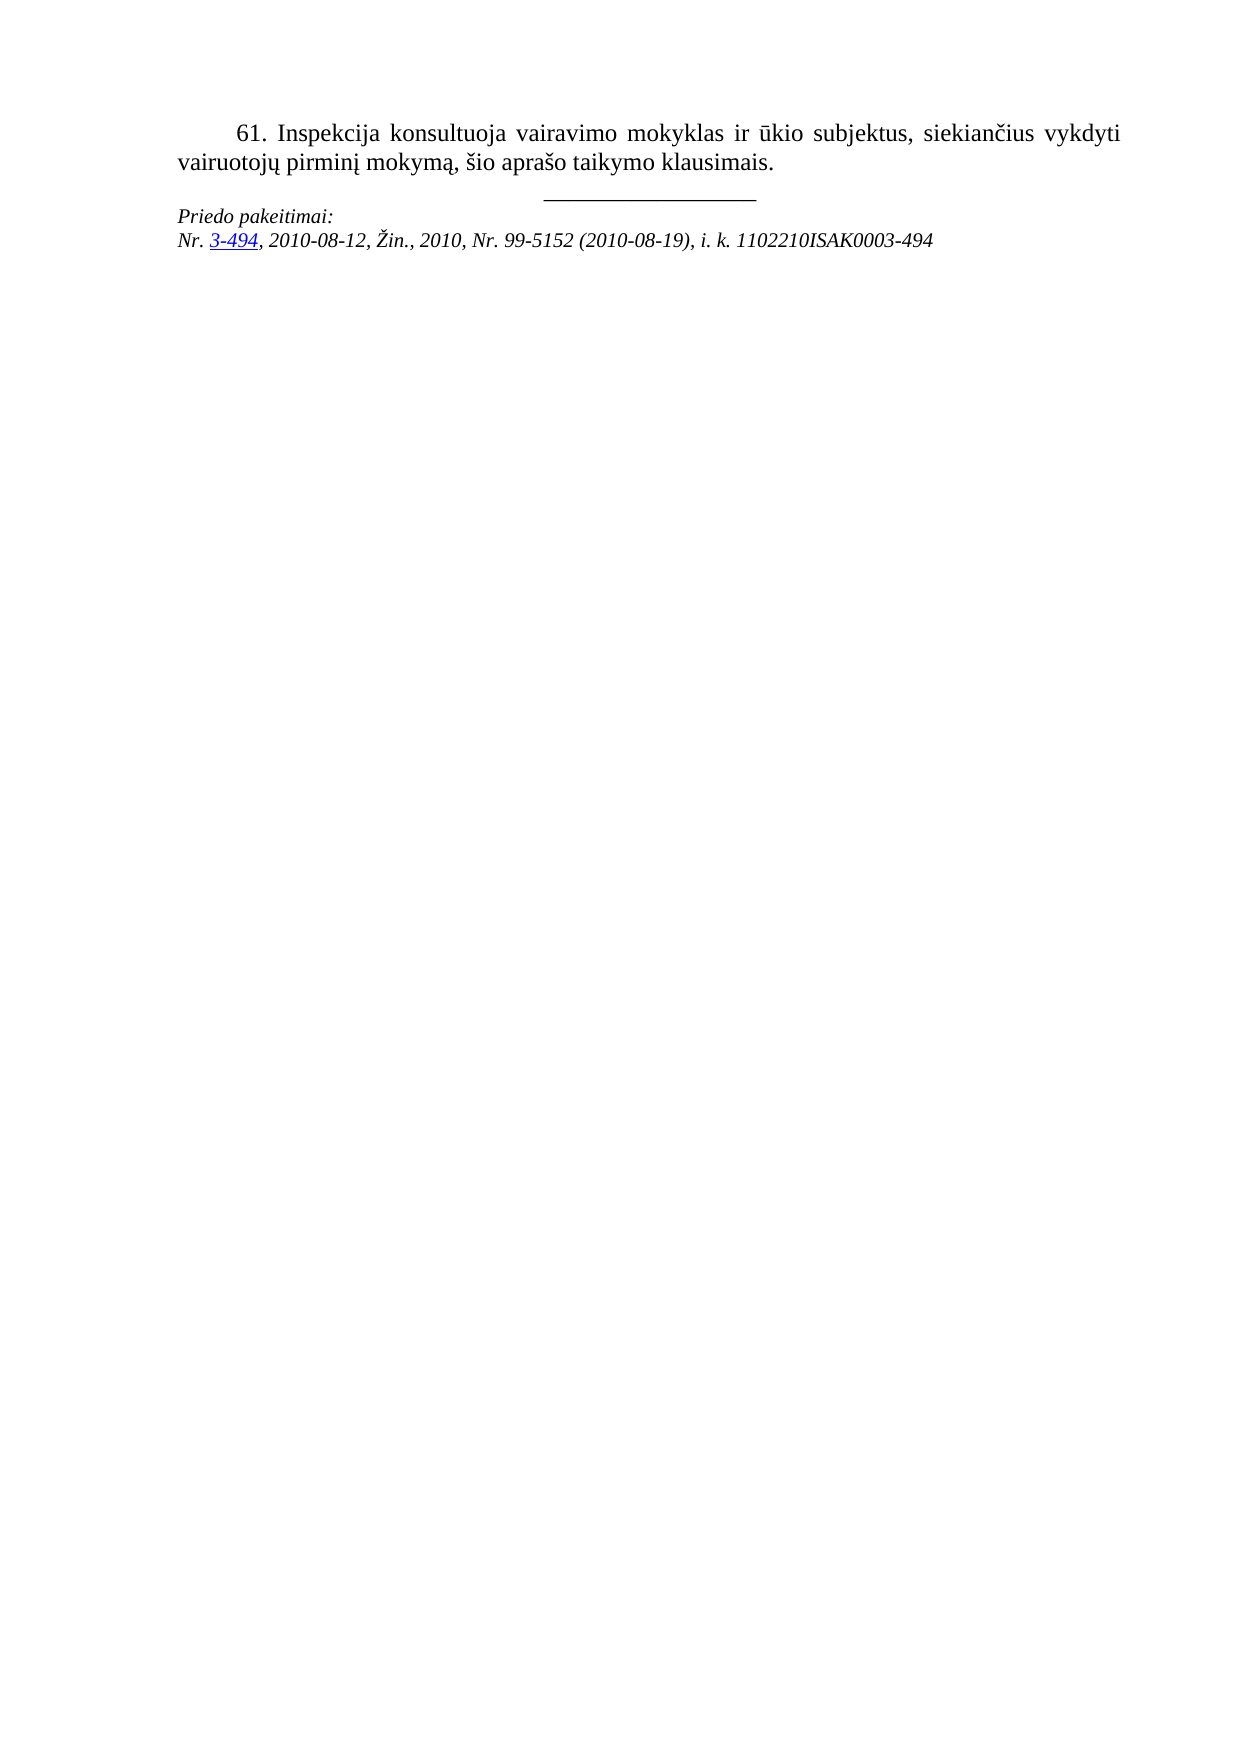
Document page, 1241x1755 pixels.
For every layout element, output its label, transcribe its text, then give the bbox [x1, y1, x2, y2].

text 61. Inspekcija konsultuoja vairavimo mokyklas ir ūkio subjektus, siekiančius vykdyti vairuotojų pirminį mokymą, šio aprašo taikymo klausimais. [177, 118, 1122, 176]
text _________________ [177, 176, 1122, 204]
text Priedo pakeitimai: [177, 204, 1122, 228]
text Nr. 3-494, 2010-08-12, Žin., 2010, Nr. 99-5152 (2010-08-19), i. k. 1102210ISAK0003-494 [177, 228, 1122, 252]
